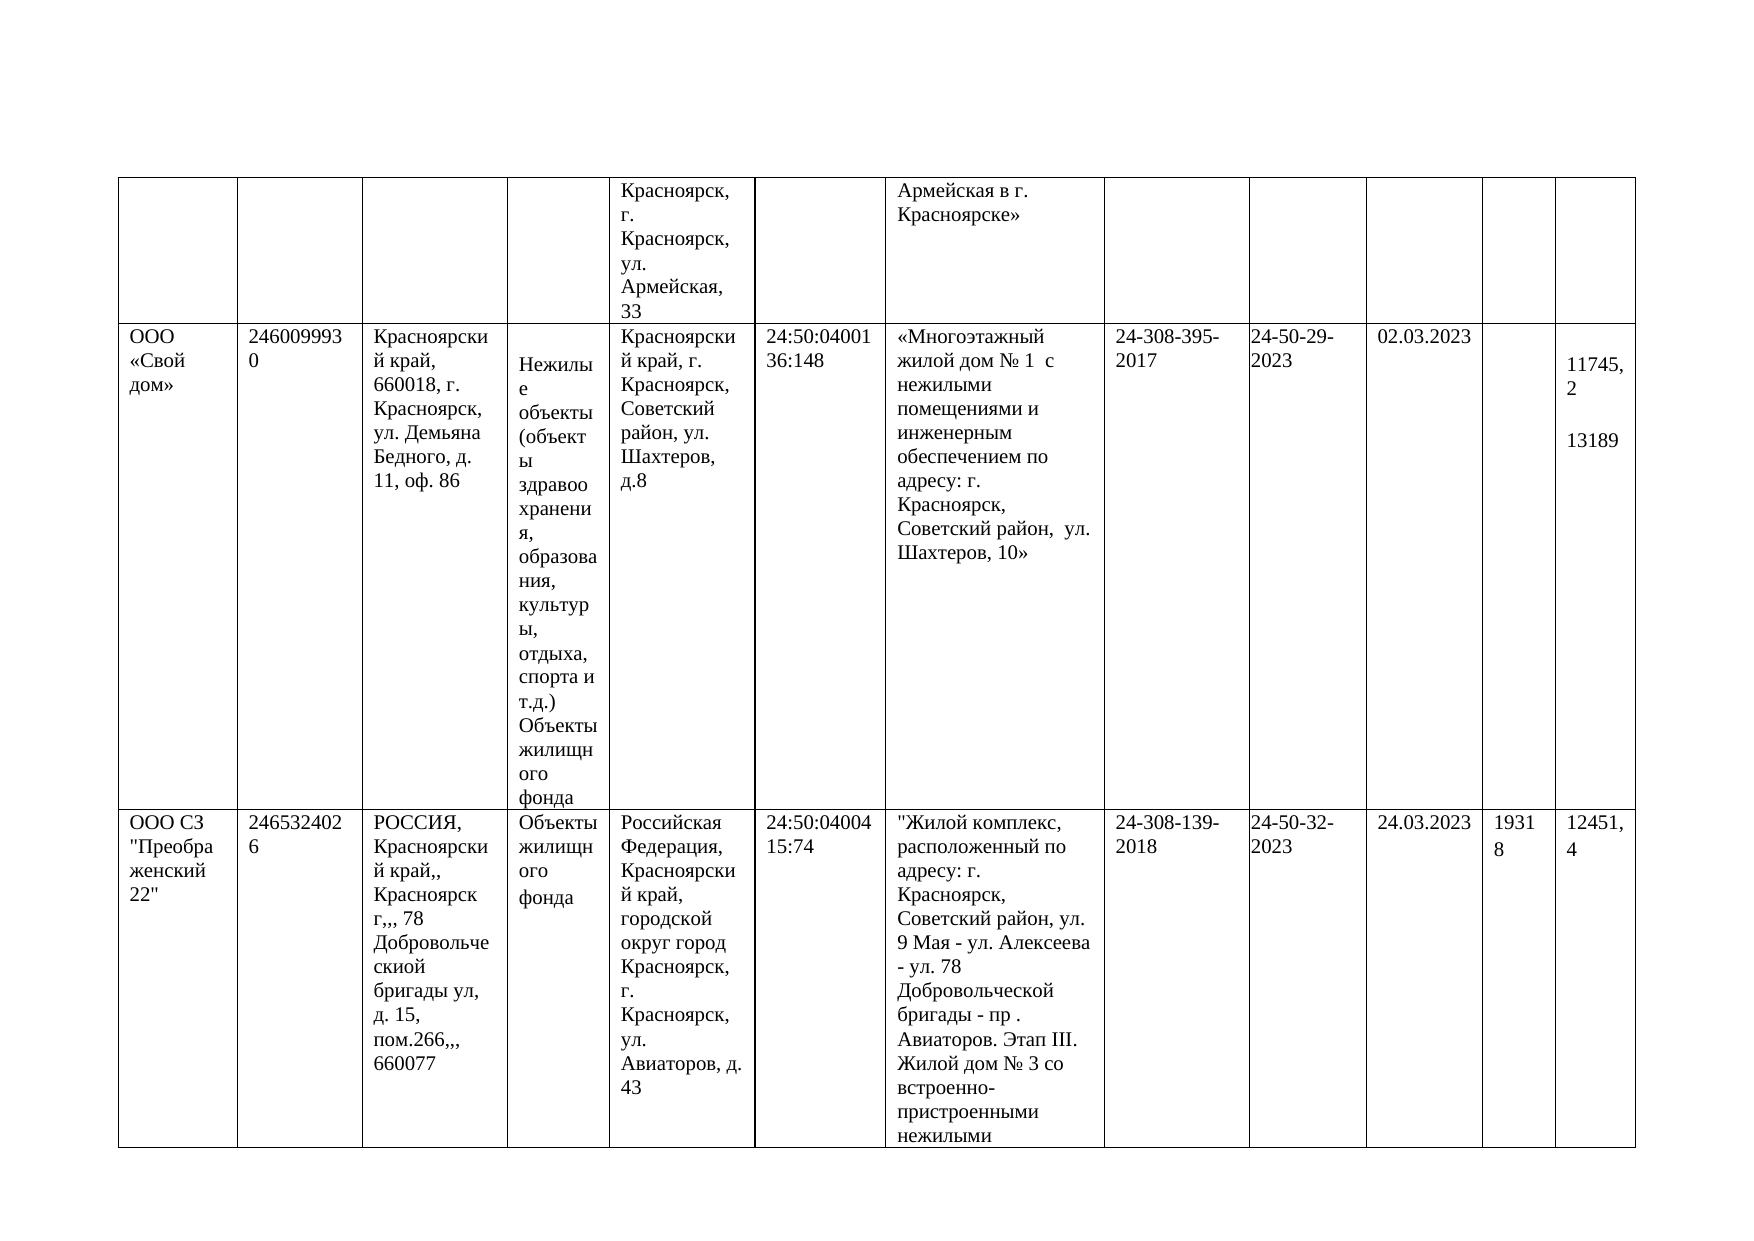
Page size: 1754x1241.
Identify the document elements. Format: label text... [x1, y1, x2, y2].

table_cell [508, 178, 609, 323]
table_cell [238, 178, 362, 323]
table_cell 24:50:0400136:148 [756, 324, 885, 809]
table_cell [1367, 178, 1482, 323]
table_cell 12451,4 [1556, 810, 1635, 1147]
table_cell «Многоэтажный жилой дом № 1 с нежилыми помещениями и инженерным обеспечением по адресу: г. Красноярск, Советский район, ул. Шахтеров, 10» [886, 324, 1104, 809]
table_cell 11745,2 13189 [1556, 324, 1635, 809]
table_cell [363, 178, 507, 323]
table_cell Российская Федерация, Красноярский край, городской округ город Красноярск, г. Красноярск, ул. Авиаторов, д. 43 [610, 810, 754, 1147]
table_cell [1556, 178, 1635, 323]
table_cell 19318 [1483, 810, 1555, 1147]
table_cell "Жилой комплекс, расположенный по адресу: г. Красноярск, Советский район, ул. 9 Мая - ул. Алексеева - ул. 78 Добровольческой бригады - пр . Авиаторов. Этап III. Жилой дом № 3 со встроенно-пристроенными нежилыми [886, 810, 1104, 1147]
table_cell 24-50-29-2023 [1250, 324, 1366, 809]
table_cell 2465324026 [238, 810, 362, 1147]
table_cell Красноярский край, 660018, г. Красноярск, ул. Демьяна Бедного, д. 11, оф. 86 [363, 324, 507, 809]
table_cell ООО СЗ "Преображенский 22" [119, 810, 237, 1147]
table_cell [1105, 178, 1249, 323]
table_cell 24-308-139-2018 [1105, 810, 1249, 1147]
table_cell 24-308-395-2017 [1105, 324, 1249, 809]
table_cell Армейская в г. Красноярске» [886, 178, 1104, 323]
table_cell 24-50-32-2023 [1250, 810, 1366, 1147]
table_cell [119, 178, 237, 323]
table_cell Красноярск, г. Красноярск, ул. Армейская, 33 [610, 178, 754, 323]
table_cell [1483, 324, 1555, 809]
table_cell Нежилые объекты (объекты здравоохранения, образования, культуры, отдыха, спорта и т.д.) Объекты жилищного фонда [508, 324, 609, 809]
table_cell РОССИЯ, Красноярский край,, Красноярск г,,, 78 Добровольческиой бригады ул, д. 15, пом.266,,, 660077 [363, 810, 507, 1147]
table_cell [756, 178, 885, 323]
table_cell 24:50:0400415:74 [756, 810, 885, 1147]
table_cell ООО «Свой дом» [119, 324, 237, 809]
table_cell 02.03.2023 [1367, 324, 1482, 809]
table_cell 2460099930 [238, 324, 362, 809]
table_cell [1250, 178, 1366, 323]
table_cell Красноярский край, г. Красноярск, Советский район, ул. Шахтеров, д.8 [610, 324, 754, 809]
table_cell 24.03.2023 [1367, 810, 1482, 1147]
table_cell [1483, 178, 1555, 323]
table_cell Объекты жилищного фонда [508, 810, 609, 1147]
